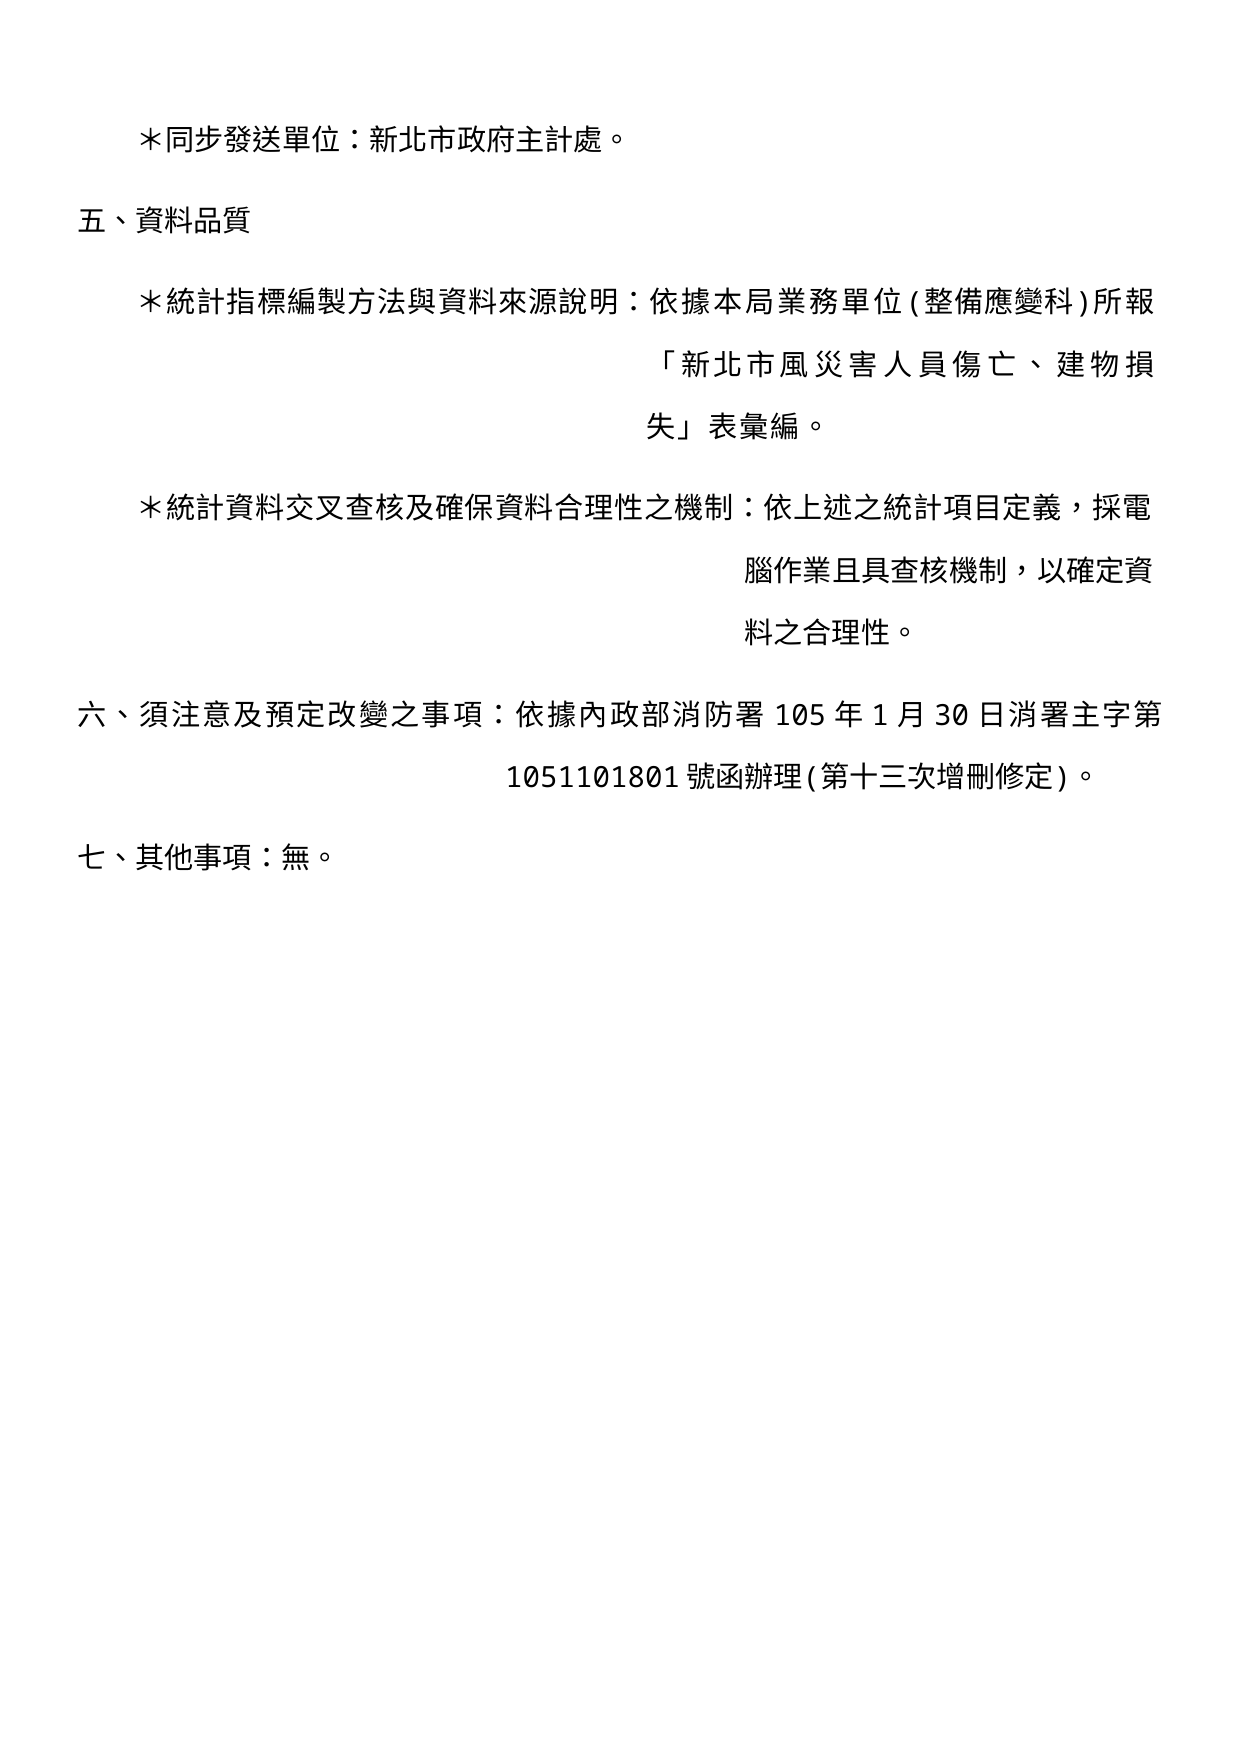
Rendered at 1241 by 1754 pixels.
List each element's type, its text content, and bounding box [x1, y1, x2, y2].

text ＊統計資料交叉查核及確保資料合理性之機制：依上述之統計項目定義，採電腦作業且具查核機制，以確定資料之合理性。 [136, 464, 1155, 652]
text 六、須注意及預定改變之事項：依據內政部消防署105年1月30日消署主字第1051101801號函辦理(第十三次增刪修定)。 [77, 671, 1163, 796]
text 七、其他事項：無。 [77, 814, 1163, 877]
text ＊同步發送單位：新北市政府主計處。 [136, 96, 1155, 158]
text 五、資料品質 [77, 177, 1155, 239]
text ＊統計指標編製方法與資料來源說明：依據本局業務單位(整備應變科)所報「新北市風災害人員傷亡、建物損失」表彙編。 [136, 258, 1155, 446]
